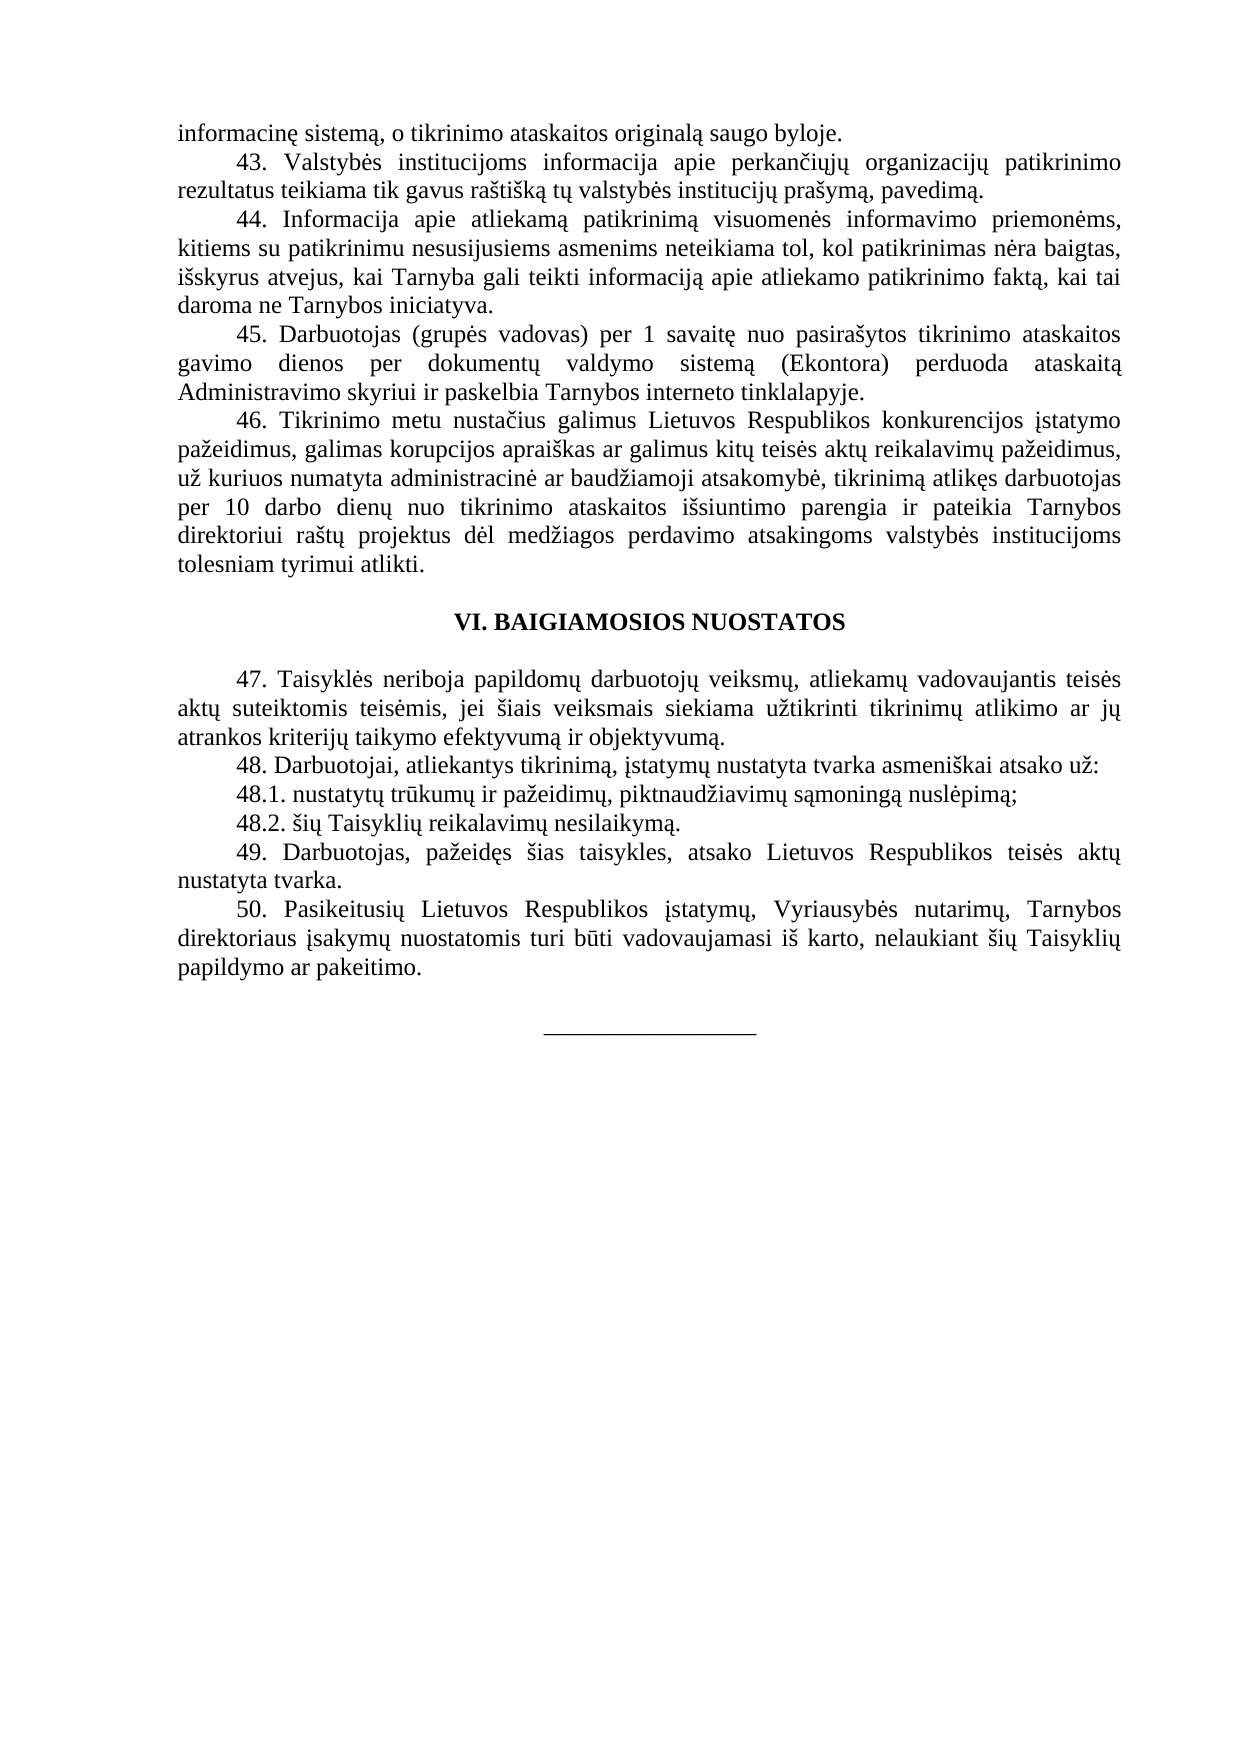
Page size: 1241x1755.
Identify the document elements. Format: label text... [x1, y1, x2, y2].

text VI. BAIGIAMOSIOS NUOSTATOS [177, 607, 1122, 636]
text 45. Darbuotojas (grupės vadovas) per 1 savaitę nuo pasirašytos tikrinimo ataskaitos gavimo dienos per dokumentų valdymo sistemą (Ekontora) perduoda ataskaitą Administravimo skyriui ir paskelbia Tarnybos interneto tinklalapyje. [177, 319, 1122, 406]
text 48. Darbuotojai, atliekantys tikrinimą, įstatymų nustatyta tvarka asmeniškai atsako už: [177, 751, 1122, 779]
text 48.2. šių Taisyklių reikalavimų nesilaikymą. [177, 808, 1122, 837]
text _________________ [177, 1009, 1122, 1038]
text 43. Valstybės institucijoms informacija apie perkančiųjų organizacijų patikrinimo rezultatus teikiama tik gavus raštišką tų valstybės institucijų prašymą, pavedimą. [177, 147, 1122, 204]
text 47. Taisyklės neriboja papildomų darbuotojų veiksmų, atliekamų vadovaujantis teisės aktų suteiktomis teisėmis, jei šiais veiksmais siekiama užtikrinti tikrinimų atlikimo ar jų atrankos kriterijų taikymo efektyvumą ir objektyvumą. [177, 664, 1122, 751]
text informacinę sistemą, o tikrinimo ataskaitos originalą saugo byloje. [177, 118, 1122, 147]
text 50. Pasikeitusių Lietuvos Respublikos įstatymų, Vyriausybės nutarimų, Tarnybos direktoriaus įsakymų nuostatomis turi būti vadovaujamasi iš karto, nelaukiant šių Taisyklių papildymo ar pakeitimo. [177, 894, 1122, 981]
text 49. Darbuotojas, pažeidęs šias taisykles, atsako Lietuvos Respublikos teisės aktų nustatyta tvarka. [177, 837, 1122, 894]
text 48.1. nustatytų trūkumų ir pažeidimų, piktnaudžiavimų sąmoningą nuslėpimą; [177, 779, 1122, 808]
text 46. Tikrinimo metu nustačius galimus Lietuvos Respublikos konkurencijos įstatymo pažeidimus, galimas korupcijos apraiškas ar galimus kitų teisės aktų reikalavimų pažeidimus, už kuriuos numatyta administracinė ar baudžiamoji atsakomybė, tikrinimą atlikęs darbuotojas per 10 darbo dienų nuo tikrinimo ataskaitos išsiuntimo parengia ir pateikia Tarnybos direktoriui raštų projektus dėl medžiagos perdavimo atsakingoms valstybės institucijoms tolesniam tyrimui atlikti. [177, 406, 1122, 578]
text 44. Informacija apie atliekamą patikrinimą visuomenės informavimo priemonėms, kitiems su patikrinimu nesusijusiems asmenims neteikiama tol, kol patikrinimas nėra baigtas, išskyrus atvejus, kai Tarnyba gali teikti informaciją apie atliekamo patikrinimo faktą, kai tai daroma ne Tarnybos iniciatyva. [177, 204, 1122, 319]
